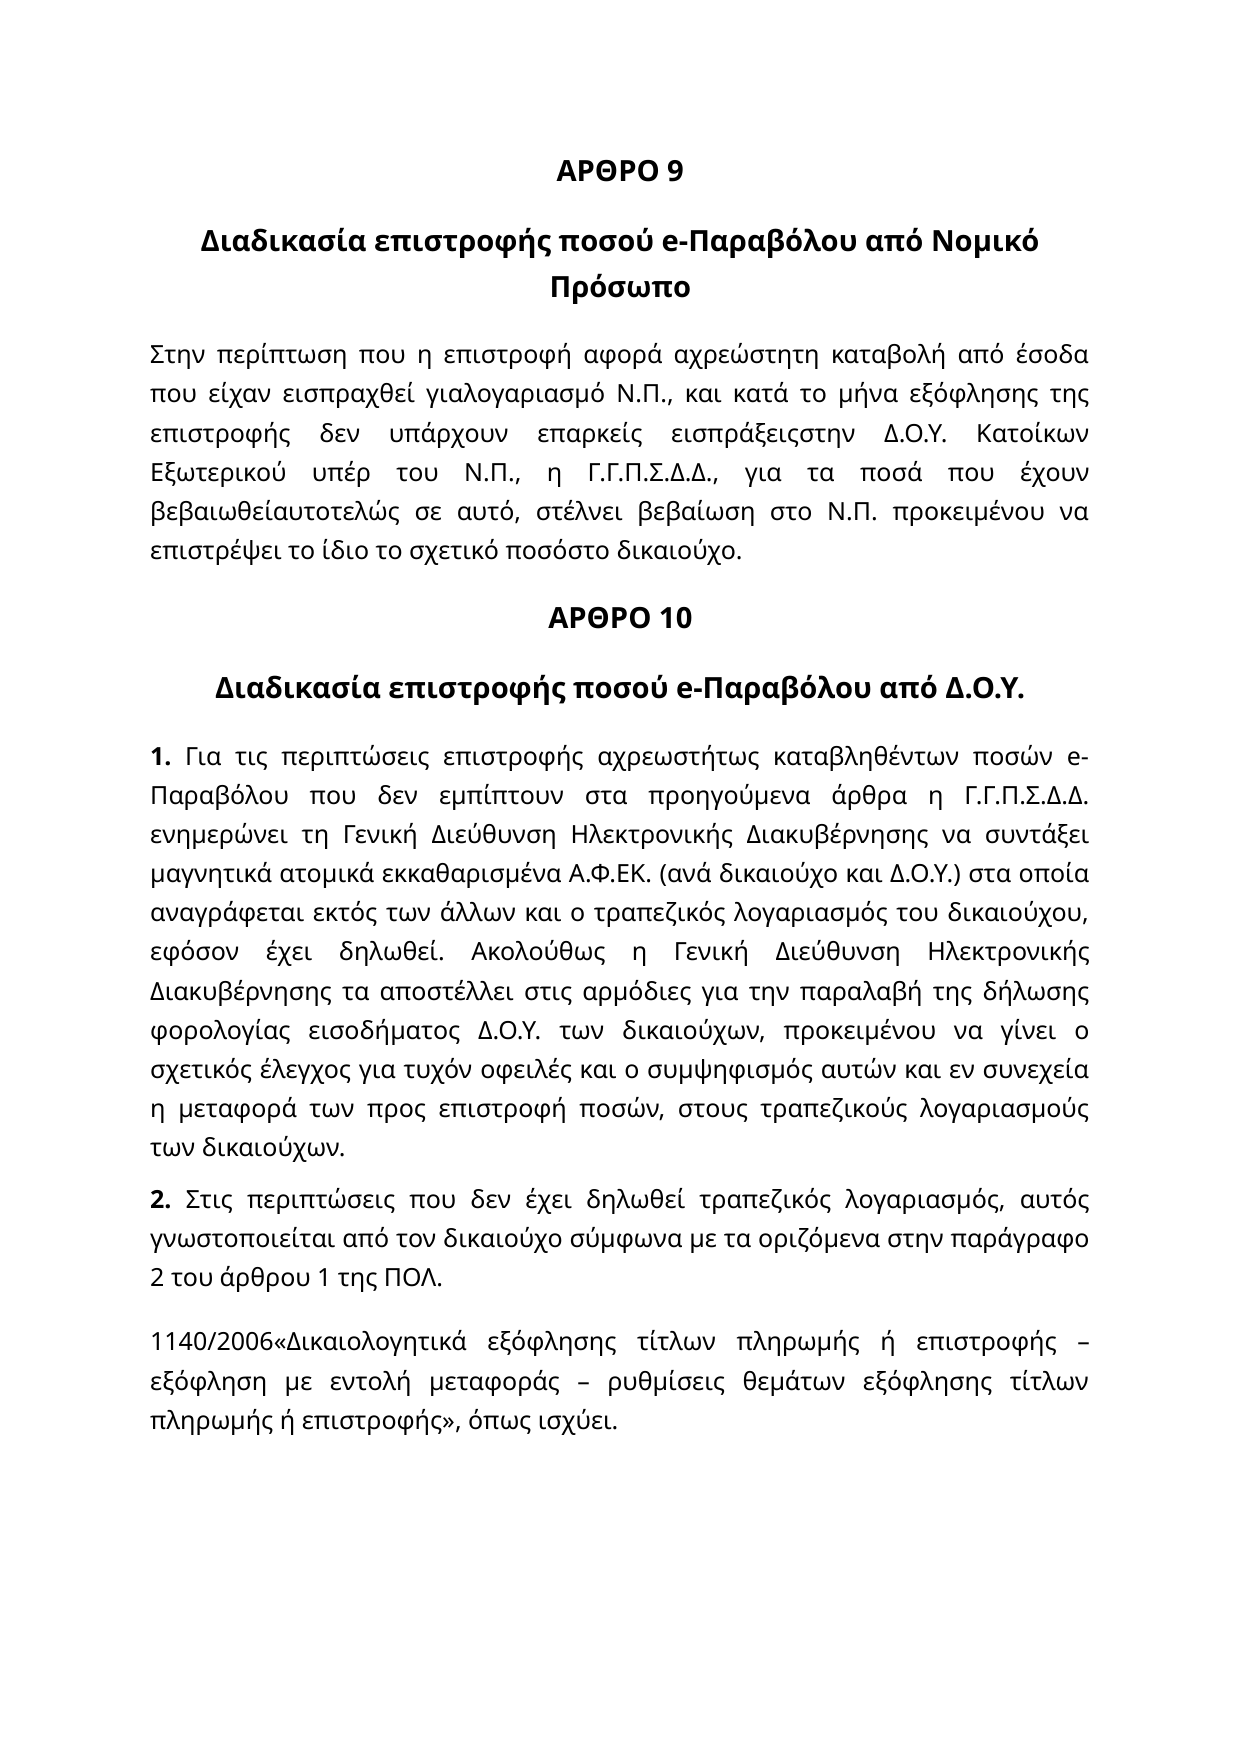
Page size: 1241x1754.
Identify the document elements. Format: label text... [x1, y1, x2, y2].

text Στην περίπτωση που η επιστροφή αφορά αχρεώστητη καταβολή από έσοδα που είχαν εισπραχθεί γιαλογαριασμό Ν.Π., και κατά το μήνα εξόφλησης της επιστροφής δεν υπάρχουν επαρκείς εισπράξειςστην Δ.Ο.Υ. Κατοίκων Εξωτερικού υπέρ του Ν.Π., η Γ.Γ.Π.Σ.Δ.Δ., για τα ποσά που έχουν βεβαιωθείαυτοτελώς σε αυτό, στέλνει βεβαίωση στο Ν.Π. προκειμένου να επιστρέψει το ίδιο το σχετικό ποσόστο δικαιούχο. [150, 337, 1090, 567]
subtitle ΑΡΘΡΟ 9 [150, 150, 1090, 190]
text 1. Για τις περιπτώσεις επιστροφής αχρεωστήτως καταβληθέντων ποσών e-Παραβόλου που δεν εμπίπτουν στα προηγούμενα άρθρα η Γ.Γ.Π.Σ.Δ.Δ. ενημερώνει τη Γενική Διεύθυνση Ηλεκτρονικής Διακυβέρνησης να συντάξει μαγνητικά ατομικά εκκαθαρισμένα Α.Φ.ΕΚ. (ανά δικαιούχο και Δ.Ο.Υ.) στα οποία αναγράφεται εκτός των άλλων και ο τραπεζικός λογαριασμός του δικαιούχου, εφόσον έχει δηλωθεί. Ακολούθως η Γενική Διεύθυνση Ηλεκτρονικής Διακυβέρνησης τα αποστέλλει στις αρμόδιες για την παραλαβή της δήλωσης φορολογίας εισοδήματος Δ.Ο.Υ. των δικαιούχων, προκειμένου να γίνει ο σχετικός έλεγχος για τυχόν οφειλές και ο συμψηφισμός αυτών και εν συνεχεία η μεταφορά των προς επιστροφή ποσών, στους τραπεζικούς λογαριασμούς των δικαιούχων. [150, 738, 1090, 1164]
subtitle ΑΡΘΡΟ 10 [150, 597, 1090, 637]
text 2. Στις περιπτώσεις που δεν έχει δηλωθεί τραπεζικός λογαριασμός, αυτός γνωστοποιείται από τον δικαιούχο σύμφωνα με τα οριζόμενα στην παράγραφο 2 του άρθρου 1 της ΠΟΛ. [150, 1181, 1090, 1294]
text 1140/2006«Δικαιολογητικά εξόφλησης τίτλων πληρωμής ή επιστροφής – εξόφληση με εντολή μεταφοράς – ρυθμίσεις θεμάτων εξόφλησης τίτλων πληρωμής ή επιστροφής», όπως ισχύει. [150, 1324, 1090, 1436]
subtitle Διαδικασία επιστροφής ποσού e-Παραβόλου από Δ.Ο.Υ. [150, 667, 1090, 707]
subtitle Διαδικασία επιστροφής ποσού e-Παραβόλου από Νομικό Πρόσωπο [150, 221, 1090, 306]
